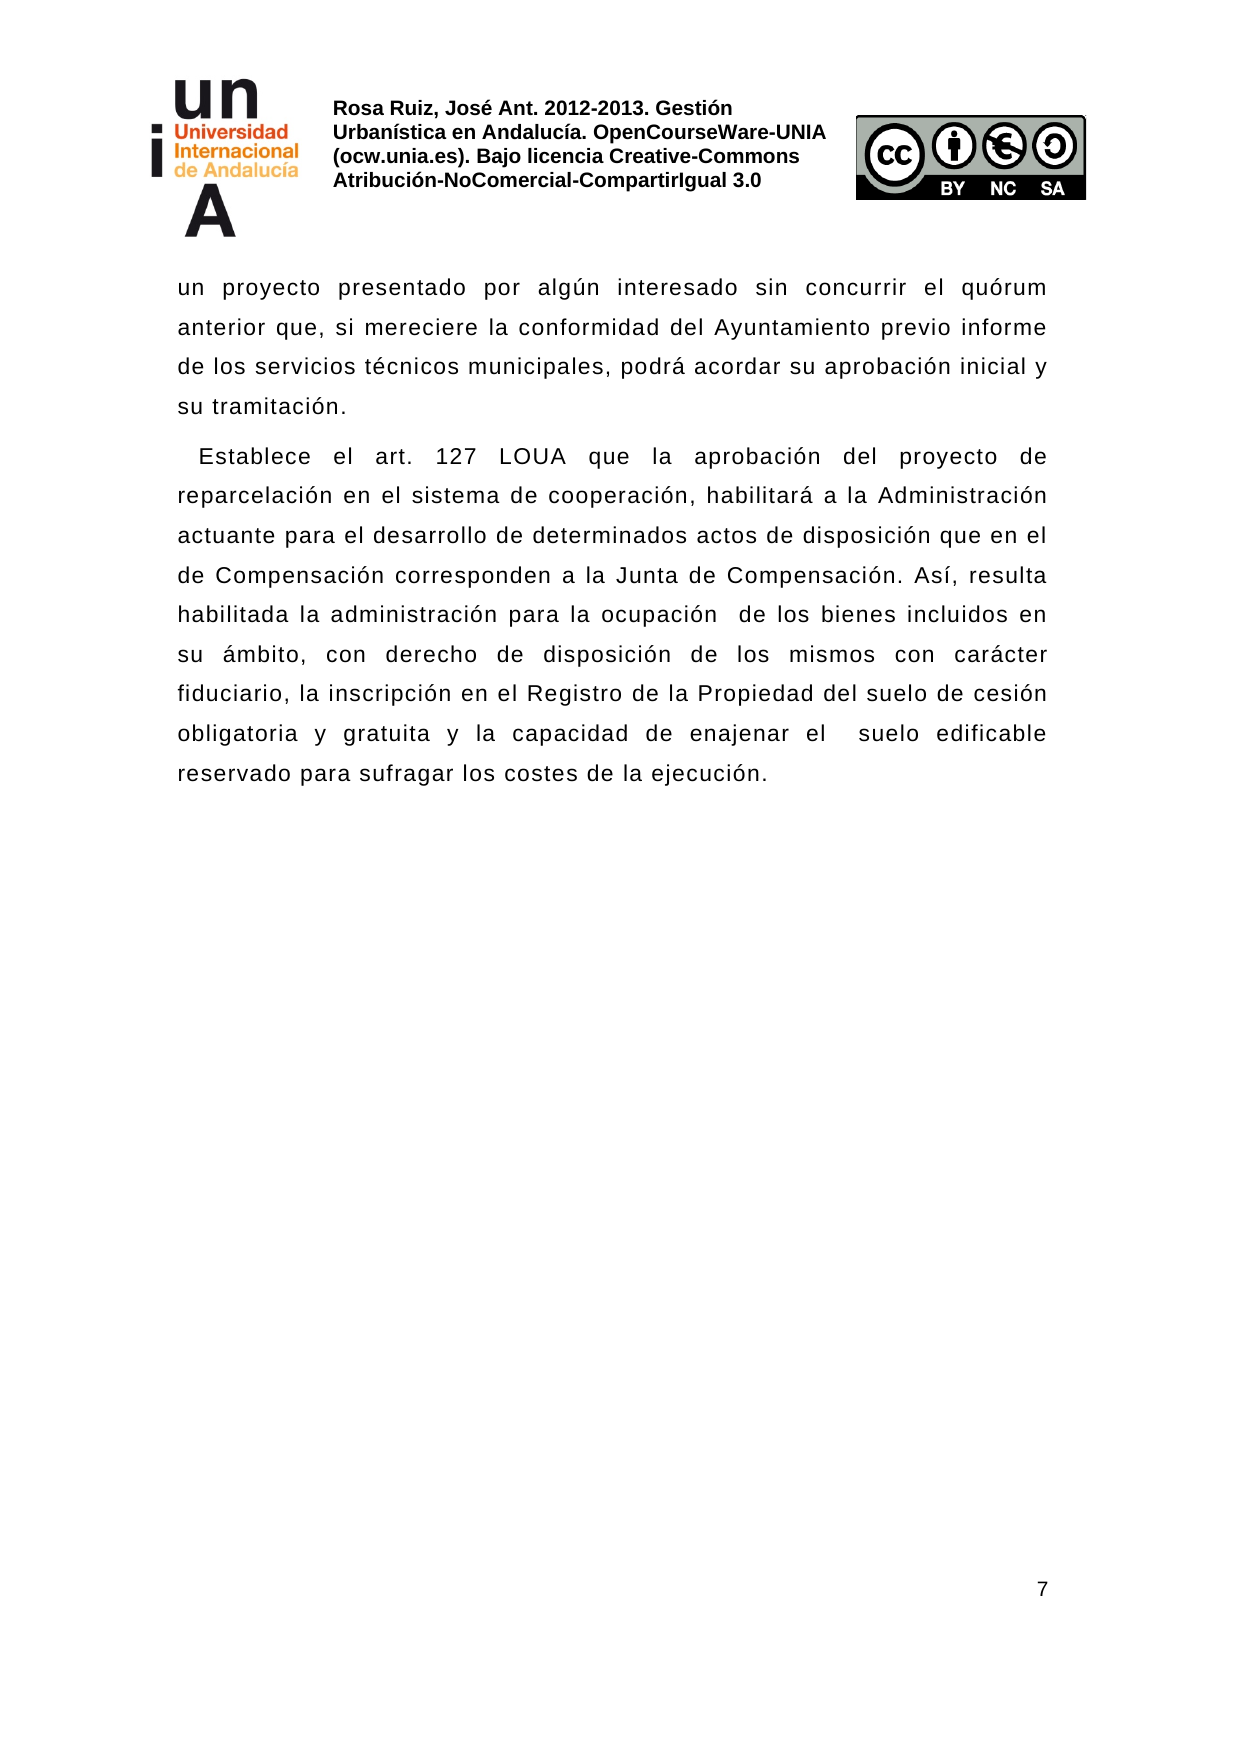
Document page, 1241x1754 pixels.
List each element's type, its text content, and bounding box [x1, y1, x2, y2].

text un proyecto presentado por algún interesado sin concurrir el quórum anterior que, si mereciere la conformidad del Ayuntamiento previo informe de los servicios técnicos municipales, podrá acordar su aprobación inicial y su tramitación. [177, 271, 1048, 429]
text Establece el art. 127 LOUA que la aprobación del proyecto de reparcelación en el sistema de cooperación, habilitará a la Administración actuante para el desarrollo de determinados actos de disposición que en el de Compensación corresponden a la Junta de Compensación. Así, resulta habilitada la administración para la ocupación de los bienes incluidos en su ámbito, con derecho de disposición de los mismos con carácter fiduciario, la inscripción en el Registro de la Propiedad del suelo de cesión obligatoria y gratuita y la capacidad de enajenar el suelo edificable reservado para sufragar los costes de la ejecución. [177, 440, 1048, 796]
